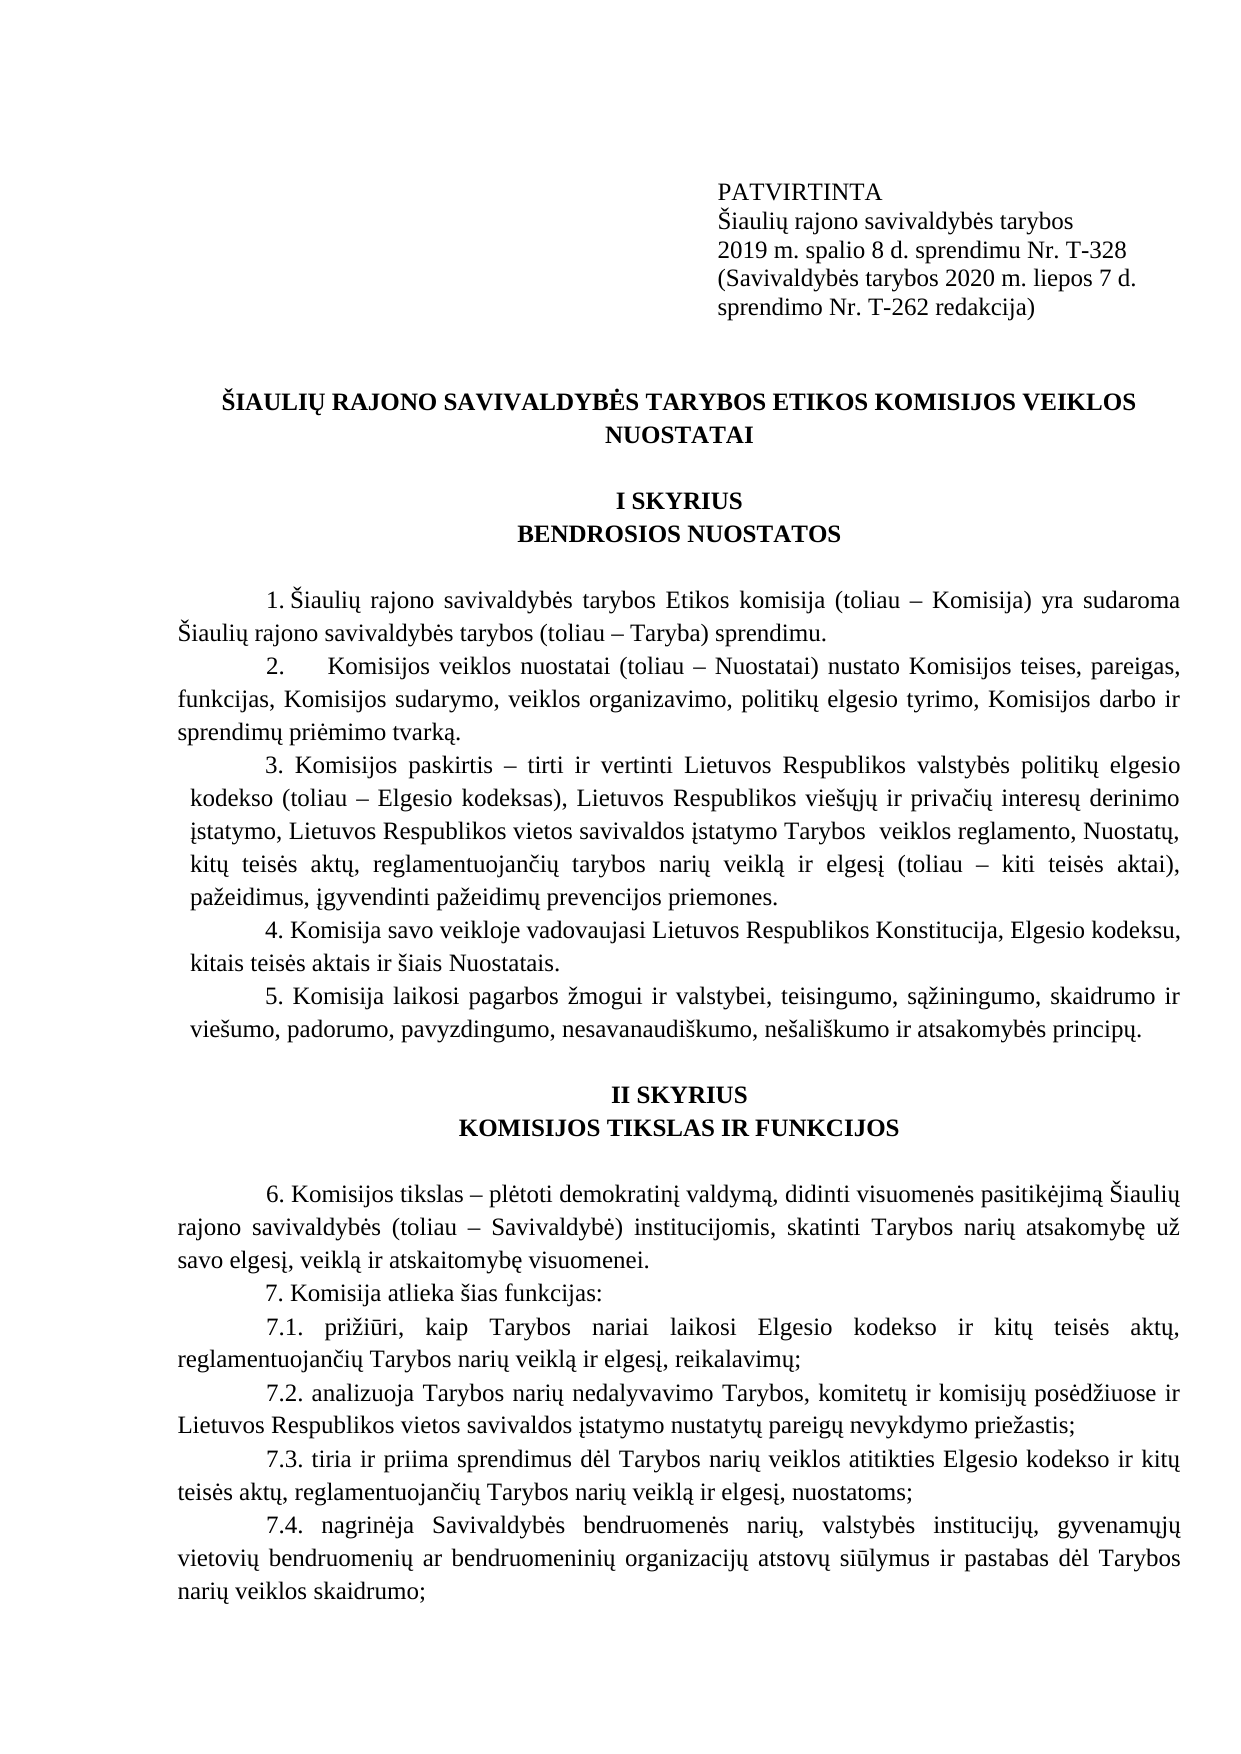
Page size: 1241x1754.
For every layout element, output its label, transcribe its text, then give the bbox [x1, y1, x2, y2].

text 7.3. tiria ir priima sprendimus dėl Tarybos narių veiklos atitikties Elgesio kodekso ir kitų teisės aktų, reglamentuojančių Tarybos narių veiklą ir elgesį, nuostatoms; [177, 1444, 1181, 1505]
text PATVIRTINTA [717, 177, 1181, 206]
text 7.1. prižiūri, kaip Tarybos nariai laikosi Elgesio kodekso ir kitų teisės aktų, reglamentuojančių Tarybos narių veiklą ir elgesį, reikalavimų; [177, 1312, 1181, 1373]
text 4. Komisija savo veikloje vadovaujasi Lietuvos Respublikos Konstitucija, Elgesio kodeksu, kitais teisės aktais ir šiais Nuostatais. [190, 915, 1181, 977]
text II SKYRIUS [177, 1080, 1181, 1109]
text BENDROSIOS NUOSTATOS [177, 519, 1181, 548]
text 5. Komisija laikosi pagarbos žmogui ir valstybei, teisingumo, sąžiningumo, skaidrumo ir viešumo, padorumo, pavyzdingumo, nesavanaudiškumo, nešališkumo ir atsakomybės principų. [190, 981, 1181, 1043]
text 2. Komisijos veiklos nuostatai (toliau – Nuostatai) nustato Komisijos teises, pareigas, funkcijas, Komisijos sudarymo, veiklos organizavimo, politikų elgesio tyrimo, Komisijos darbo ir sprendimų priėmimo tvarką. [177, 651, 1181, 746]
text 7.2. analizuoja Tarybos narių nedalyvavimo Tarybos, komitetų ir komisijų posėdžiuose ir Lietuvos Respublikos vietos savivaldos įstatymo nustatytų pareigų nevykdymo priežastis; [177, 1378, 1181, 1439]
text sprendimo Nr. T-262 redakcija) [717, 292, 1181, 321]
text Šiaulių rajono savivaldybės tarybos [717, 206, 1181, 235]
text KOMISIJOS TIKSLAS IR FUNKCIJOS [177, 1113, 1181, 1142]
text 7. Komisija atlieka šias funkcijas: [177, 1278, 1181, 1307]
text 1. Šiaulių rajono savivaldybės tarybos Etikos komisija (toliau – Komisija) yra sudaroma Šiaulių rajono savivaldybės tarybos (toliau – Taryba) sprendimu. [177, 585, 1181, 647]
text 2019 m. spalio 8 d. sprendimu Nr. T-328 [717, 235, 1181, 263]
text 7.4. nagrinėja Savivaldybės bendruomenės narių, valstybės institucijų, gyvenamųjų vietovių bendruomenių ar bendruomeninių organizacijų atstovų siūlymus ir pastabas dėl Tarybos narių veiklos skaidrumo; [177, 1510, 1181, 1604]
text I SKYRIUS [177, 486, 1181, 515]
text ŠIAULIŲ RAJONO SAVIVALDYBĖS TARYBOS ETIKOS KOMISIJOS VEIKLOS NUOSTATAI [177, 387, 1181, 449]
text 3. Komisijos paskirtis – tirti ir vertinti Lietuvos Respublikos valstybės politikų elgesio kodekso (toliau – Elgesio kodeksas), Lietuvos Respublikos viešųjų ir privačių interesų derinimo įstatymo, Lietuvos Respublikos vietos savivaldos įstatymo Tarybos veiklos reglamento, Nuostatų, kitų teisės aktų, reglamentuojančių tarybos narių veiklą ir elgesį (toliau – kiti teisės aktai), pažeidimus, įgyvendinti pažeidimų prevencijos priemones. [190, 750, 1181, 911]
text 6. Komisijos tikslas – plėtoti demokratinį valdymą, didinti visuomenės pasitikėjimą Šiaulių rajono savivaldybės (toliau – Savivaldybė) institucijomis, skatinti Tarybos narių atsakomybę už savo elgesį, veiklą ir atskaitomybę visuomenei. [177, 1179, 1181, 1274]
text (Savivaldybės tarybos 2020 m. liepos 7 d. [717, 263, 1181, 292]
